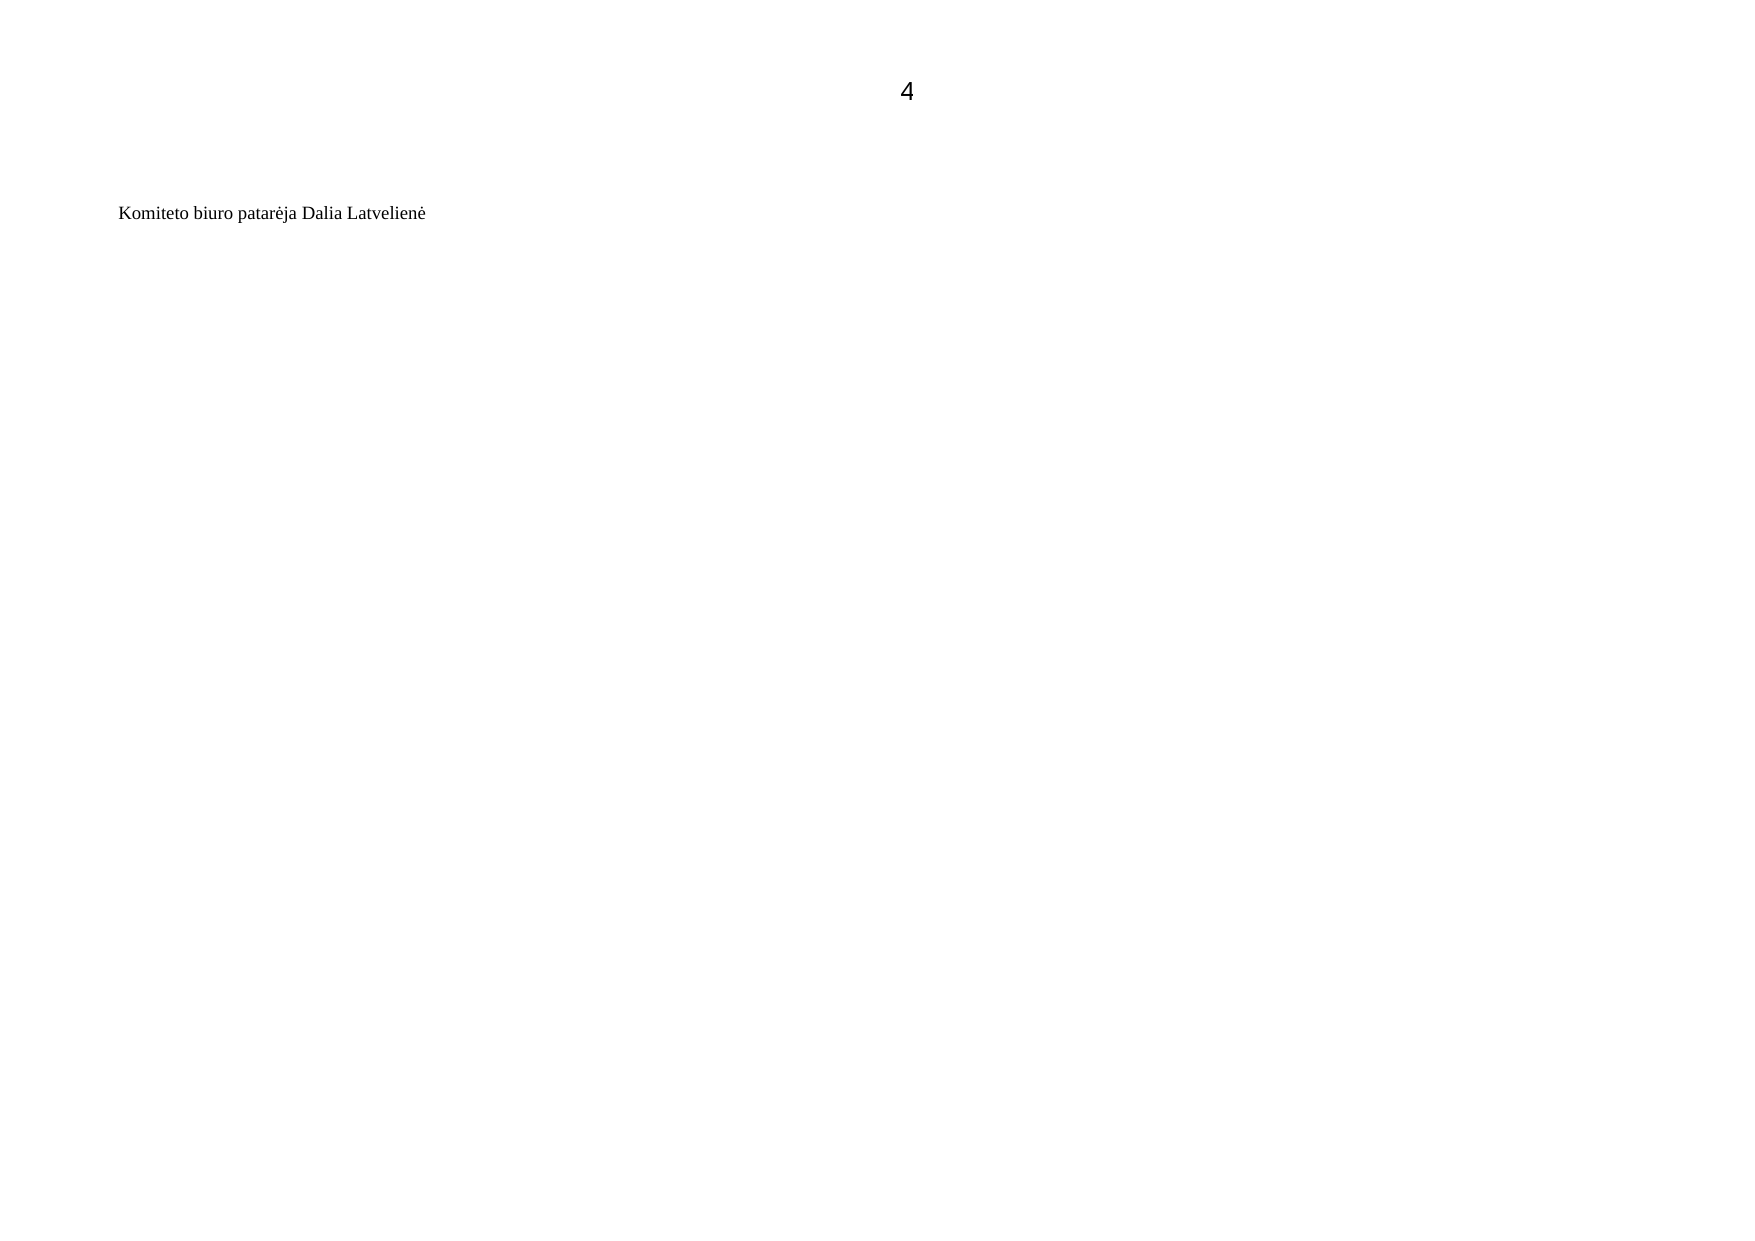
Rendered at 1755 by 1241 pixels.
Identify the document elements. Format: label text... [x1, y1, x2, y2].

text Komiteto biuro patarėja Dalia Latvelienė [118, 202, 1695, 223]
